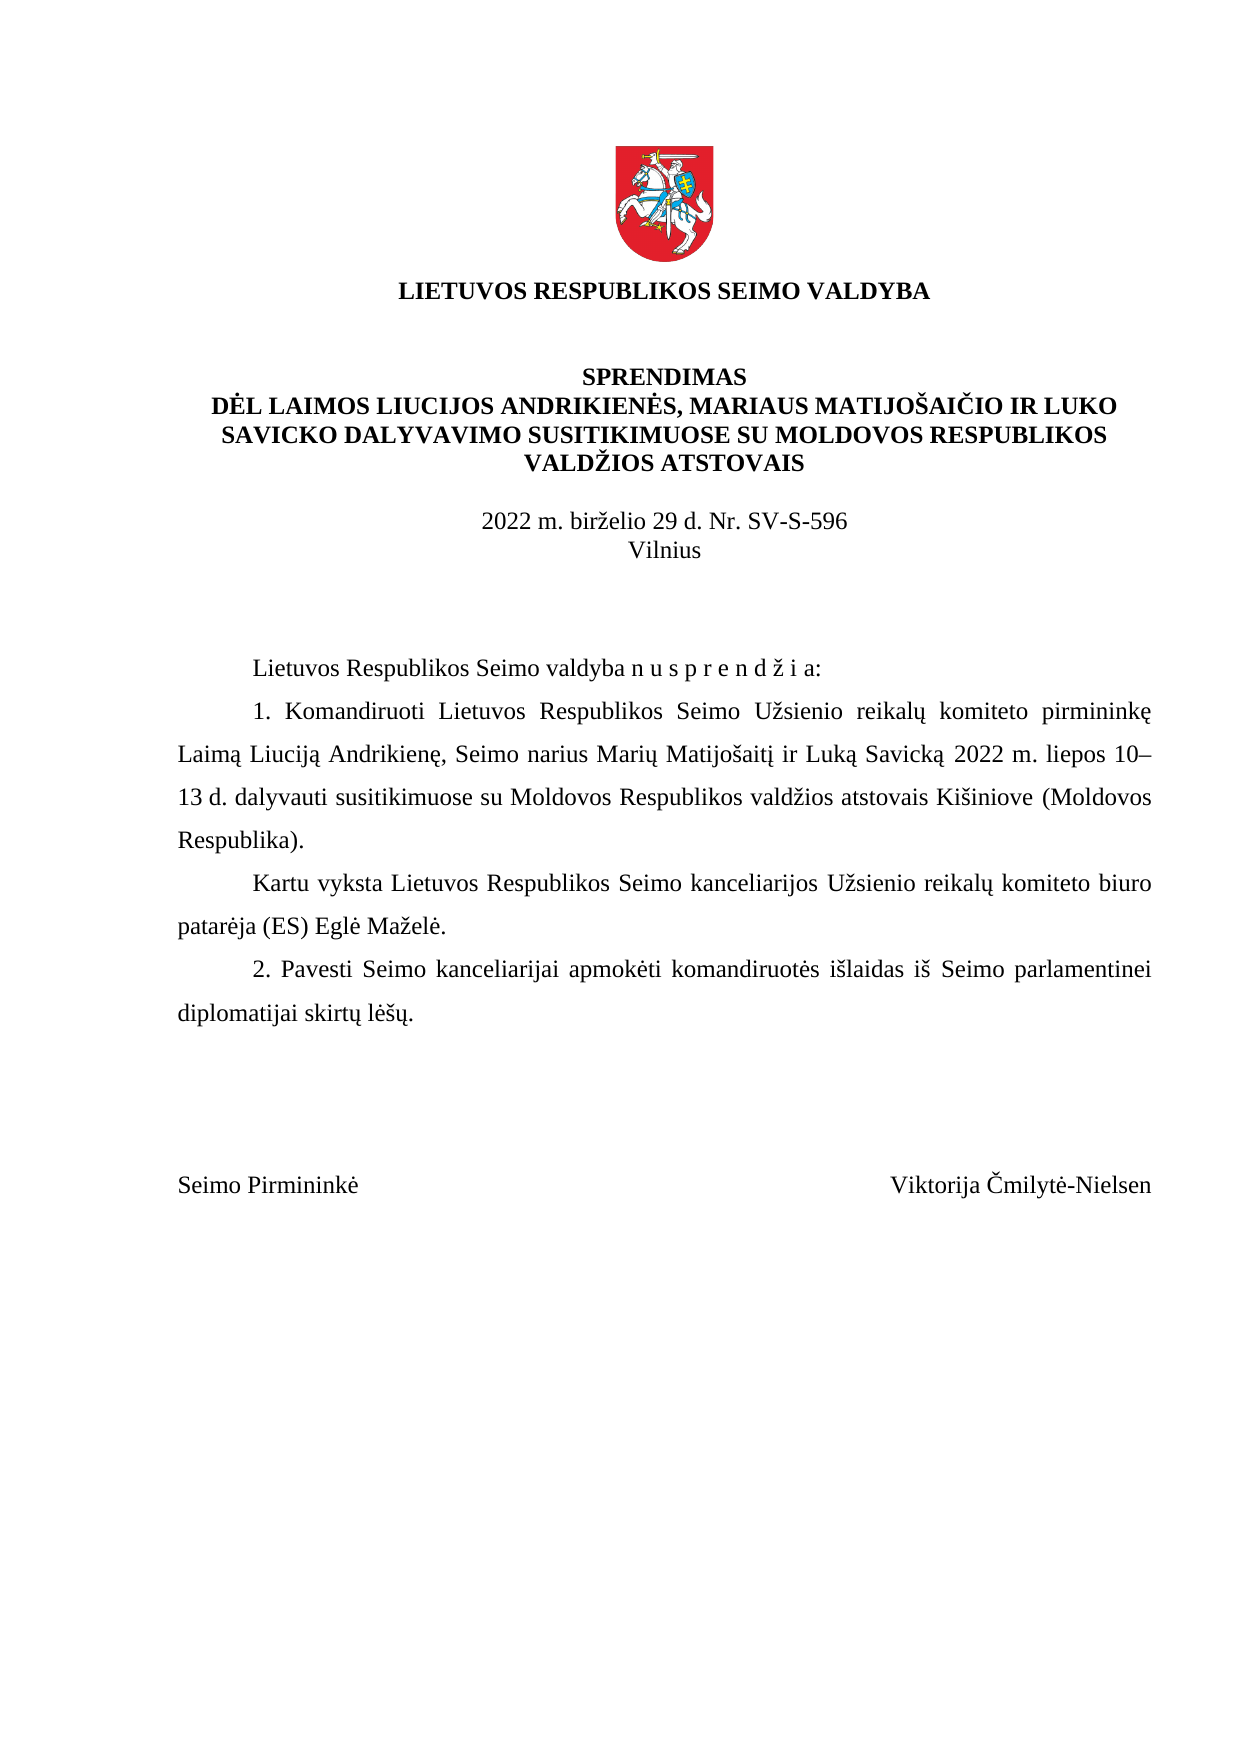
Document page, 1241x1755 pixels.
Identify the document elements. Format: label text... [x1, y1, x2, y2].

text Lietuvos Respublikos Seimo valdyba nusprendžia: [177, 653, 1152, 681]
text LIETUVOS RESPUBLIKOS SEIMO VALDYBA [177, 276, 1152, 305]
text SPRENDIMAS [177, 362, 1152, 391]
text 2. Pavesti Seimo kanceliarijai apmokėti komandiruotės išlaidas iš Seimo parlamentinei diplomatijai skirtų lėšų. [177, 954, 1152, 1026]
text DĖL LAIMOS LIUCIJOS ANDRIKIENĖS, MARIAUS MATIJOŠAIČIO IR LUKO SAVICKO DALYVAVIMO SUSITIKIMUOSE SU MOLDOVOS RESPUBLIKOS VALDŽIOS ATSTOVAIS [177, 391, 1152, 477]
text Vilnius [177, 535, 1152, 563]
text Seimo Pirmininkė Viktorija Čmilytė-Nielsen [177, 1170, 1152, 1199]
text 2022 m. birželio 29 d. Nr. SV-S-596 [177, 506, 1152, 535]
text Kartu vyksta Lietuvos Respublikos Seimo kanceliarijos Užsienio reikalų komiteto biuro patarėja (ES) Eglė Maželė. [177, 868, 1152, 940]
text 1. Komandiruoti Lietuvos Respublikos Seimo Užsienio reikalų komiteto pirmininkę Laimą Liuciją Andrikienę, Seimo narius Marių Matijošaitį ir Luką Savicką 2022 m. liepos 10–13 d. dalyvauti susitikimuose su Moldovos Respublikos valdžios atstovais Kišiniove (Moldovos Respublika). [177, 696, 1152, 854]
